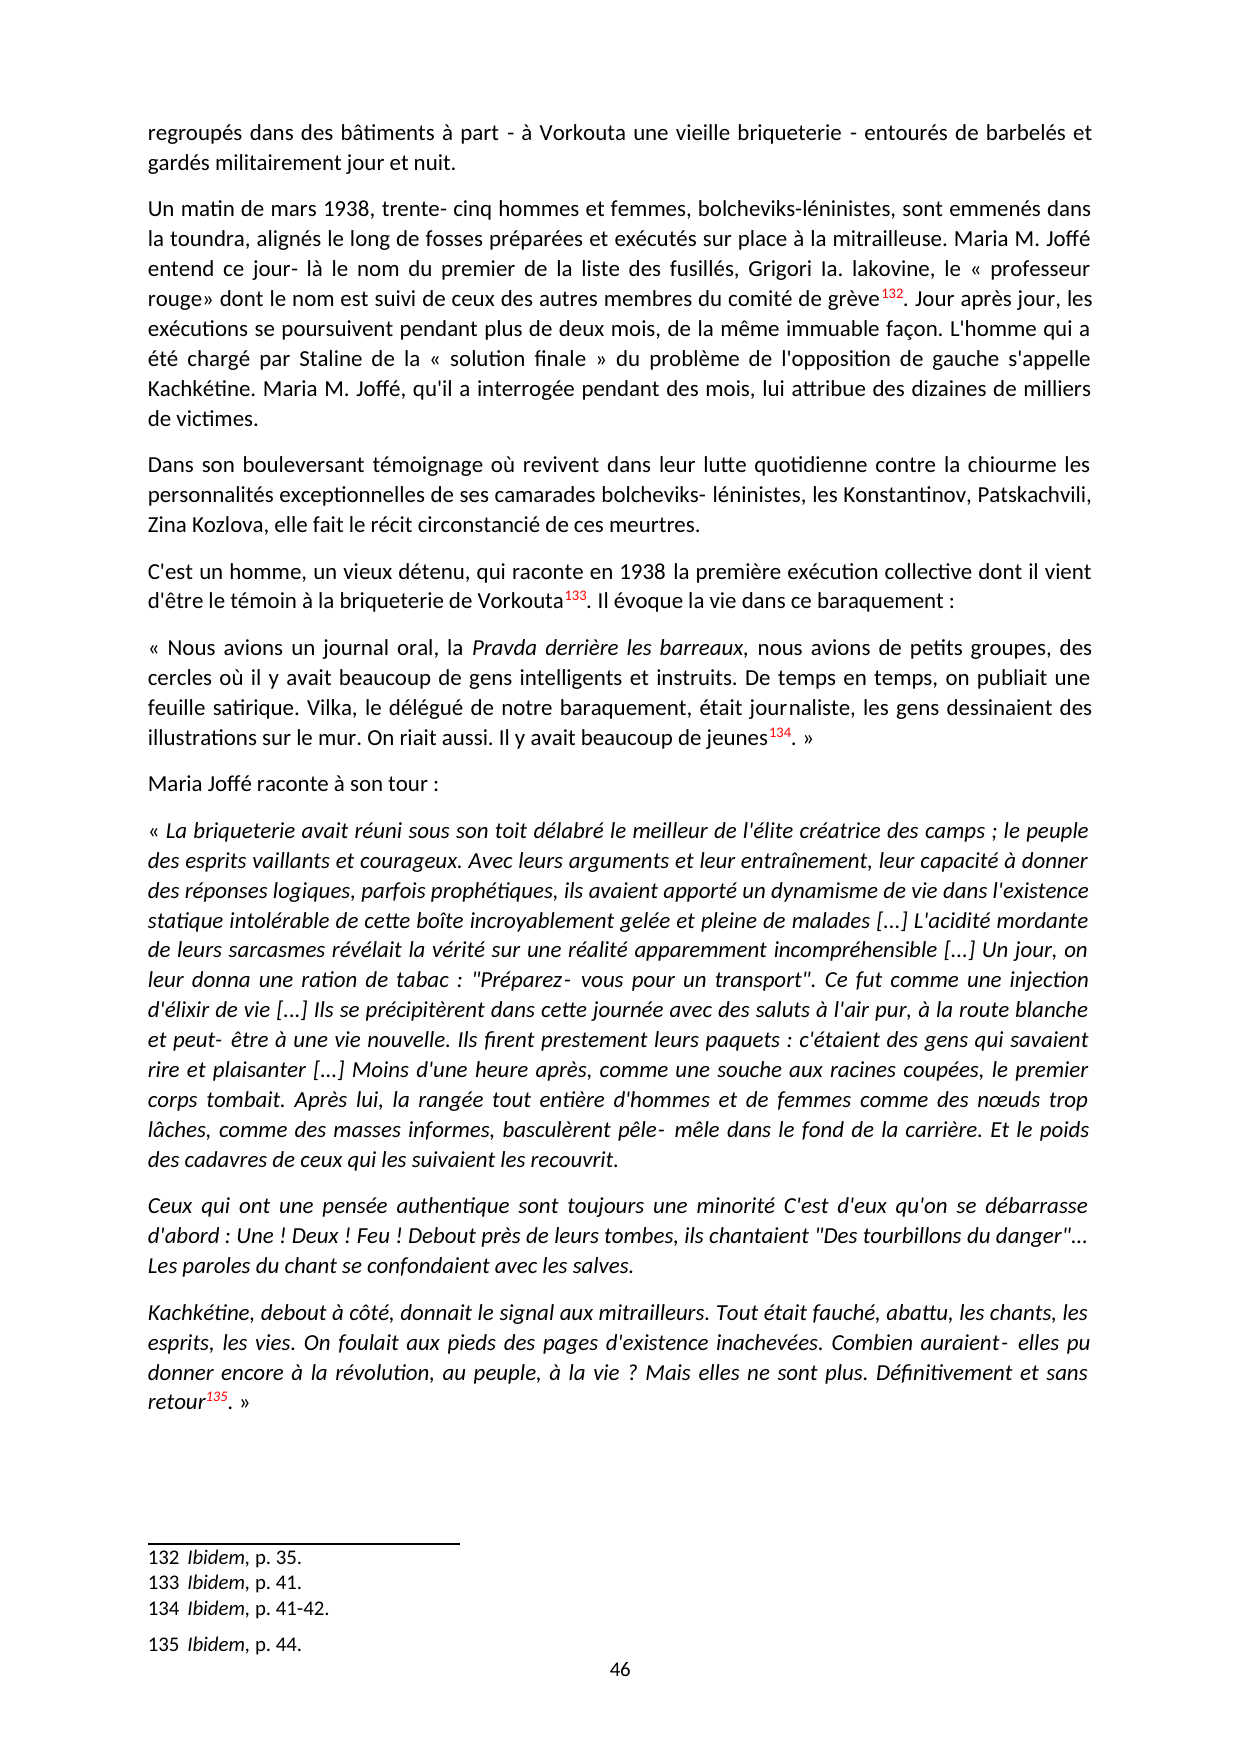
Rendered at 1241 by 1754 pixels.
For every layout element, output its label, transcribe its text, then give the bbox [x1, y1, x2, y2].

text Dans son bouleversant témoignage où revivent dans leur lutte quotidienne contre la chiourme les personnalités exceptionnelles de ses camarades bolcheviks-­ léninistes, les Konstantinov, Patskachvili, Zina Kozlova, elle fait le récit circonstancié de ces meurtres. [148, 450, 1093, 538]
text Ibidem, p. 41-42. [148, 1595, 1093, 1620]
text Ibidem, p. 44. [148, 1631, 1093, 1656]
text Ceux qui ont une pensée authentique sont toujours une minorité C'est d'eux qu'on se débarrasse d'abord : Une ! Deux ! Feu ! Debout près de leurs tombes, ils chantaient "Des tourbillons du danger"... Les paroles du chant se confondaient avec les salves. [148, 1191, 1093, 1279]
text C'est un homme, un vieux détenu, qui raconte en 1938 la première exécution collective dont il vient d'être le témoin à la briqueterie de Vorkouta. Il évoque la vie dans ce baraquement : [148, 557, 1093, 615]
text Maria Joffé raconte à son tour : [148, 769, 1093, 797]
text regroupés dans des bâtiments à part ‑ à Vorkouta une vieille briqueterie ‑ entourés de barbelés et gardés militairement jour et nuit. [148, 118, 1093, 176]
text « La briqueterie avait réuni sous son toit délabré le meilleur de l'élite créatrice des camps ; le peuple des esprits vaillants et courageux. Avec leurs arguments et leur entraînement, leur capacité à donner des réponses logiques, parfois prophétiques, ils avaient apporté un dynamisme de vie dans l'existence statique intolérable de cette boîte incroyablement gelée et pleine de malades [...] L'acidité mordante de leurs sarcasmes révélait la vérité sur une réalité apparemment incompréhensible [...] Un jour, on leur donna une ration de tabac : "Préparez‑ vous pour un transport". Ce fut comme une injection d'élixir de vie [...] Ils se précipitèrent dans cette journée avec des saluts à l'air pur, à la route blanche et peut‑ être à une vie nouvelle. Ils firent prestement leurs paquets : c'étaient des gens qui savaient rire et plaisanter [...] Moins d'une heure après, comme une souche aux racines coupées, le premier corps tombait. Après lui, la rangée tout entière d'hommes et de femmes comme des nœuds trop lâches, comme des masses informes, basculèrent pêle‑ mêle dans le fond de la carrière. Et le poids des cadavres de ceux qui les suivaient les recouvrit. [148, 816, 1093, 1173]
text « Nous avions un journal oral, la Pravda derrière les barreaux, nous avions de petits groupes, des cercles où il y avait beaucoup de gens intelligents et instruits. De temps en temps, on publiait une feuille satirique. Vilka, le délégué de notre baraquement, était jour­naliste, les gens dessinaient des illustrations sur le mur. On riait aussi. Il y avait beaucoup de jeunes. » [148, 633, 1093, 751]
text Ibidem, p. 41. [148, 1569, 1093, 1595]
text Kachkétine, debout à côté, donnait le signal aux mitrailleurs. Tout était fauché, abattu, les chants, les esprits, les vies. On foulait aux pieds des pages d'existence inachevées. Combien auraient‑ elles pu donner encore à la révolution, au peuple, à la vie ? Mais elles ne sont plus. Définitivement et sans retour. » [148, 1298, 1093, 1416]
text Ibidem, p. 35. [148, 1544, 1093, 1569]
text Un matin de mars 1938, trente‑ cinq hommes et femmes, bolcheviks-léninistes, sont emmenés dans la toundra, alignés le long de fosses préparées et exécutés sur place à la mitrailleuse. Maria M. Joffé entend ce jour‑ là le nom du premier de la liste des fusillés, Grigori Ia. lakovine, le « professeur rouge» dont le nom est suivi de ceux des autres membres du comité de grève. Jour après jour, les exécutions se poursuivent pendant plus de deux mois, de la même immuable façon. L'homme qui a été chargé par Staline de la « solution finale » du problème de l'opposition de gauche s'appelle Kachkétine. Maria M. Joffé, qu'il a interrogée pendant des mois, lui attribue des dizaines de milliers de victimes. [148, 194, 1093, 432]
